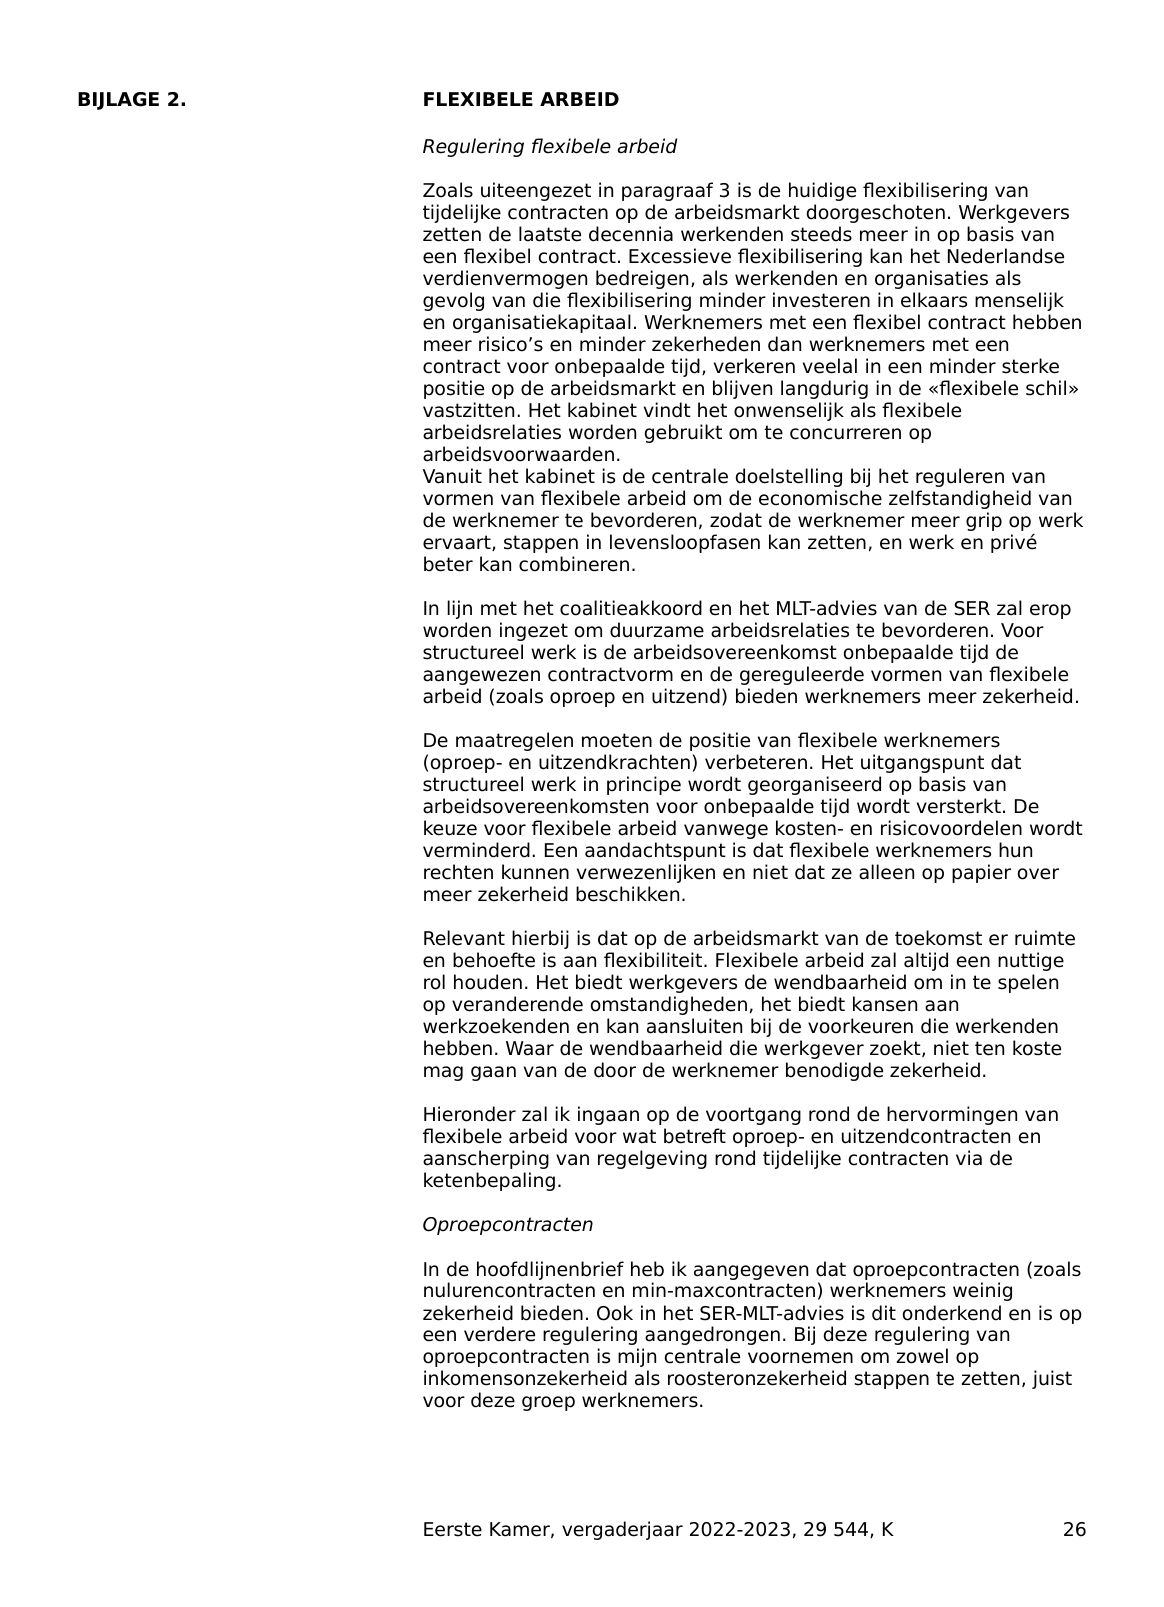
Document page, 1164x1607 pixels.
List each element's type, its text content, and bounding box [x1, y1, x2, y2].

text Hieronder zal ik ingaan op de voortgang rond de hervormingen van flexibele arbeid voor wat betreft oproep- en uitzendcontracten en aanscherping van regelgeving rond tijdelijke contracten via de ketenbepaling. [422, 1104, 1087, 1192]
subtitle Regulering flexibele arbeid [422, 136, 1087, 158]
subtitle BIJLAGE 2. FLEXIBELE ARBEID [77, 89, 1087, 111]
text In de hoofdlijnenbrief heb ik aangegeven dat oproepcontracten (zoals nulurencontracten en min-maxcontracten) werknemers weinig zekerheid bieden. Ook in het SER-MLT-advies is dit onderkend en is op een verdere regulering aangedrongen. Bij deze regulering van oproepcontracten is mijn centrale voornemen om zowel op inkomensonzekerheid als roosteronzekerheid stappen te zetten, juist voor deze groep werknemers. [422, 1258, 1087, 1412]
text De maatregelen moeten de positie van flexibele werknemers (oproep- en uitzendkrachten) verbeteren. Het uitgangspunt dat structureel werk in principe wordt georganiseerd op basis van arbeidsovereenkomsten voor onbepaalde tijd wordt versterkt. De keuze voor flexibele arbeid vanwege kosten- en risicovoordelen wordt verminderd. Een aandachtspunt is dat flexibele werknemers hun rechten kunnen verwezenlijken en niet dat ze alleen op papier over meer zekerheid beschikken. [422, 730, 1087, 906]
text In lijn met het coalitieakkoord en het MLT-advies van de SER zal erop worden ingezet om duurzame arbeidsrelaties te bevorderen. Voor structureel werk is de arbeidsovereenkomst onbepaalde tijd de aangewezen contractvorm en de gereguleerde vormen van flexibele arbeid (zoals oproep en uitzend) bieden werknemers meer zekerheid. [422, 598, 1087, 708]
text Zoals uiteengezet in paragraaf 3 is de huidige flexibilisering van tijdelijke contracten op de arbeidsmarkt doorgeschoten. Werkgevers zetten de laatste decennia werkenden steeds meer in op basis van een flexibel contract. Excessieve flexibilisering kan het Nederlandse verdienvermogen bedreigen, als werkenden en organisaties als gevolg van die flexibilisering minder investeren in elkaars menselijk en organisatiekapitaal. Werknemers met een flexibel contract hebben meer risico’s en minder zekerheden dan werknemers met een contract voor onbepaalde tijd, verkeren veelal in een minder sterke positie op de arbeidsmarkt en blijven langdurig in de «flexibele schil» vastzitten. Het kabinet vindt het onwenselijk als flexibele arbeidsrelaties worden gebruikt om te concurreren op arbeidsvoorwaarden. [422, 180, 1087, 466]
text Vanuit het kabinet is de centrale doelstelling bij het reguleren van vormen van flexibele arbeid om de economische zelfstandigheid van de werknemer te bevorderen, zodat de werknemer meer grip op werk ervaart, stappen in levensloopfasen kan zetten, en werk en privé beter kan combineren. [422, 466, 1087, 576]
text Relevant hierbij is dat op de arbeidsmarkt van de toekomst er ruimte en behoefte is aan flexibiliteit. Flexibele arbeid zal altijd een nuttige rol houden. Het biedt werkgevers de wendbaarheid om in te spelen op veranderende omstandigheden, het biedt kansen aan werkzoekenden en kan aansluiten bij de voorkeuren die werkenden hebben. Waar de wendbaarheid die werkgever zoekt, niet ten koste mag gaan van de door de werknemer benodigde zekerheid. [422, 928, 1087, 1082]
subtitle Oproepcontracten [422, 1214, 1087, 1236]
